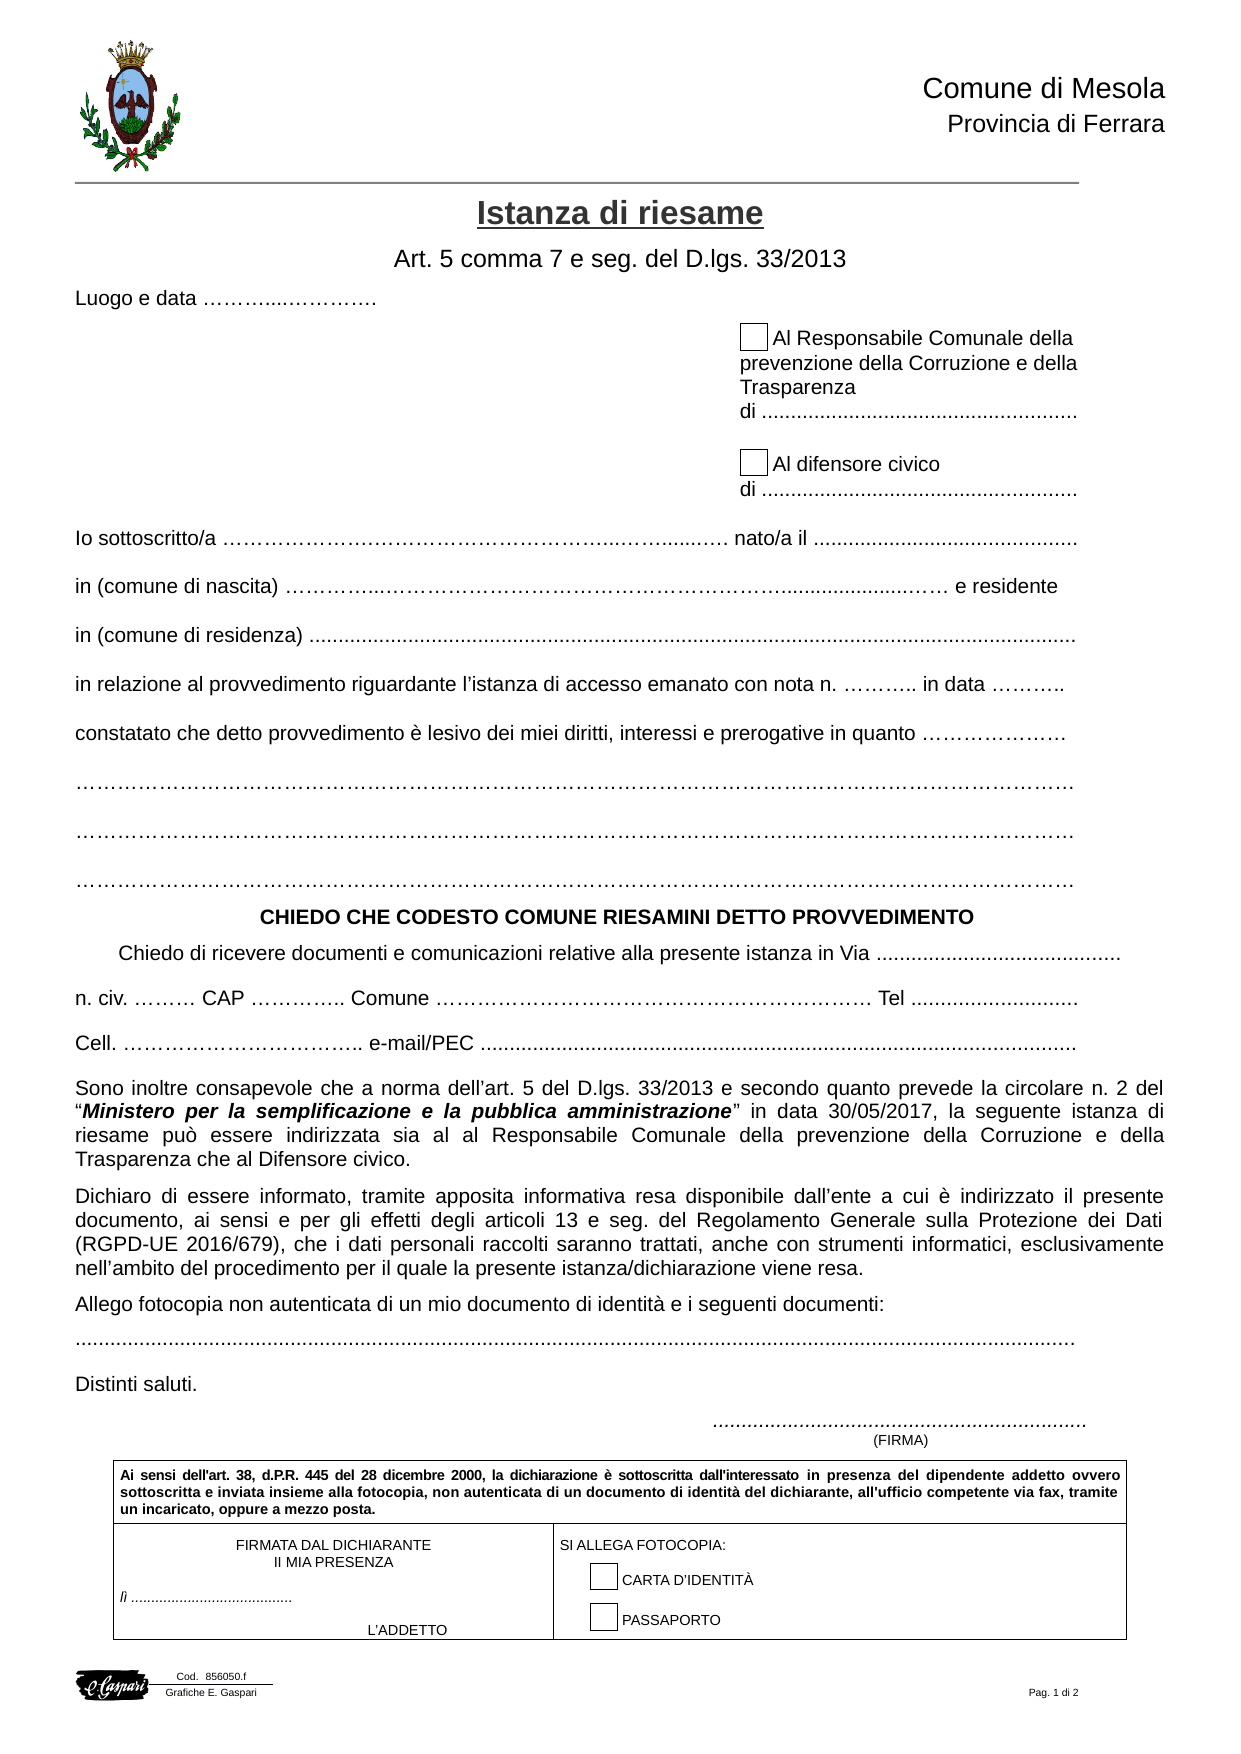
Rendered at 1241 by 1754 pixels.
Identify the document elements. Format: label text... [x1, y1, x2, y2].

text ................................................................. [636, 1408, 1165, 1432]
table_cell SI ALLEGA FOTOCOPIA: CARTA D’IDENTITÀ PASSAPORTO [554, 1524, 1126, 1639]
text (FIRMA) [636, 1432, 1165, 1449]
subtitle Istanza di riesame [75, 193, 1165, 232]
text Distinti saluti. [75, 1372, 1165, 1396]
text Al difensore civico [739, 448, 1165, 476]
text constatato che detto provvedimento è lesivo dei miei diritti, interessi e prerogative in quanto ………………… [75, 721, 1165, 745]
text in (comune di residenza) [75, 623, 1165, 647]
text Sono inoltre consapevole che a norma dell’art. 5 del D.lgs. 33/2013 e secondo quanto prevede la circolare n. 2 del “Ministero per la semplificazione e la pubblica amministrazione” in data 30/05/2017, la seguente istanza di riesame può essere indirizzata sia al al Responsabile Comunale della prevenzione della Corruzione e della Trasparenza che al Difensore civico. [75, 1075, 1165, 1171]
text CHIEDO CHE CODESTO COMUNE RIESAMINI DETTO PROVVEDIMENTO [75, 904, 1165, 928]
text Art. 5 comma 7 e seg. del D.lgs. 33/2013 [75, 244, 1165, 273]
text ……………………………………………………………………………………………………………………………… [75, 868, 1165, 892]
text n. civ. ……… CAP ………….. Comune ……………………………………………………… Tel [75, 986, 1165, 1010]
text Comune di Mesola [181, 71, 1165, 104]
table_header Ai sensi dell'art. 38, d.P.R. 445 del 28 dicembre 2000, la dichiarazione è sottoscritta dall'interessato in presenza del dipendente addetto ovvero sottoscritta e inviata insieme alla fotocopia, non autenticata di un documento di identità del dichiarante, all'ufficio competente via fax, tramite un incaricato, oppure a mezzo posta. [114, 1461, 1126, 1523]
text Luogo e data ………....…………. [75, 286, 1165, 309]
text di [739, 399, 1165, 423]
text in (comune di nascita) …………...…………………………………………………......................…… e residente [75, 574, 1165, 598]
picture [75, 1669, 149, 1701]
text in relazione al provvedimento riguardante l’istanza di accesso emanato con nota n. ……….. in data ……….. [75, 672, 1165, 696]
picture [79, 40, 181, 172]
text Allego fotocopia non autenticata di un mio documento di identità e i seguenti documenti: [75, 1292, 1165, 1316]
text Provincia di Ferrara [181, 109, 1165, 138]
table_cell FIRMATA DAL DICHIARANTE II MIA PRESENZA lì ........................................ L’ADDETTO [114, 1524, 553, 1639]
text Chiedo di ricevere documenti e comunicazioni relative alla presente istanza in Via [75, 941, 1165, 965]
text Dichiaro di essere informato, tramite apposita informativa resa disponibile dall’ente a cui è indirizzato il presente documento, ai sensi e per gli effetti degli articoli 13 e seg. del Regolamento Generale sulla Protezione dei Dati (RGPD-UE 2016/679), che i dati personali raccolti saranno trattati, anche con strumenti informatici, esclusivamente nell’ambito del procedimento per il quale la presente istanza/dichiarazione viene resa. [75, 1184, 1165, 1279]
text ……………………………………………………………………………………………………………………………… [75, 819, 1165, 843]
text ……………………………………………………………………………………………………………………………… [75, 770, 1165, 794]
text Io sottoscritto/a ………………….……………………………...…….......…. nato/a il [75, 525, 1165, 549]
text Al Responsabile Comunale della prevenzione della Corruzione e della Trasparenza [739, 322, 1165, 399]
text di [739, 476, 1165, 500]
text Cell. …………………………….. e-mail/PEC [75, 1031, 1165, 1054]
